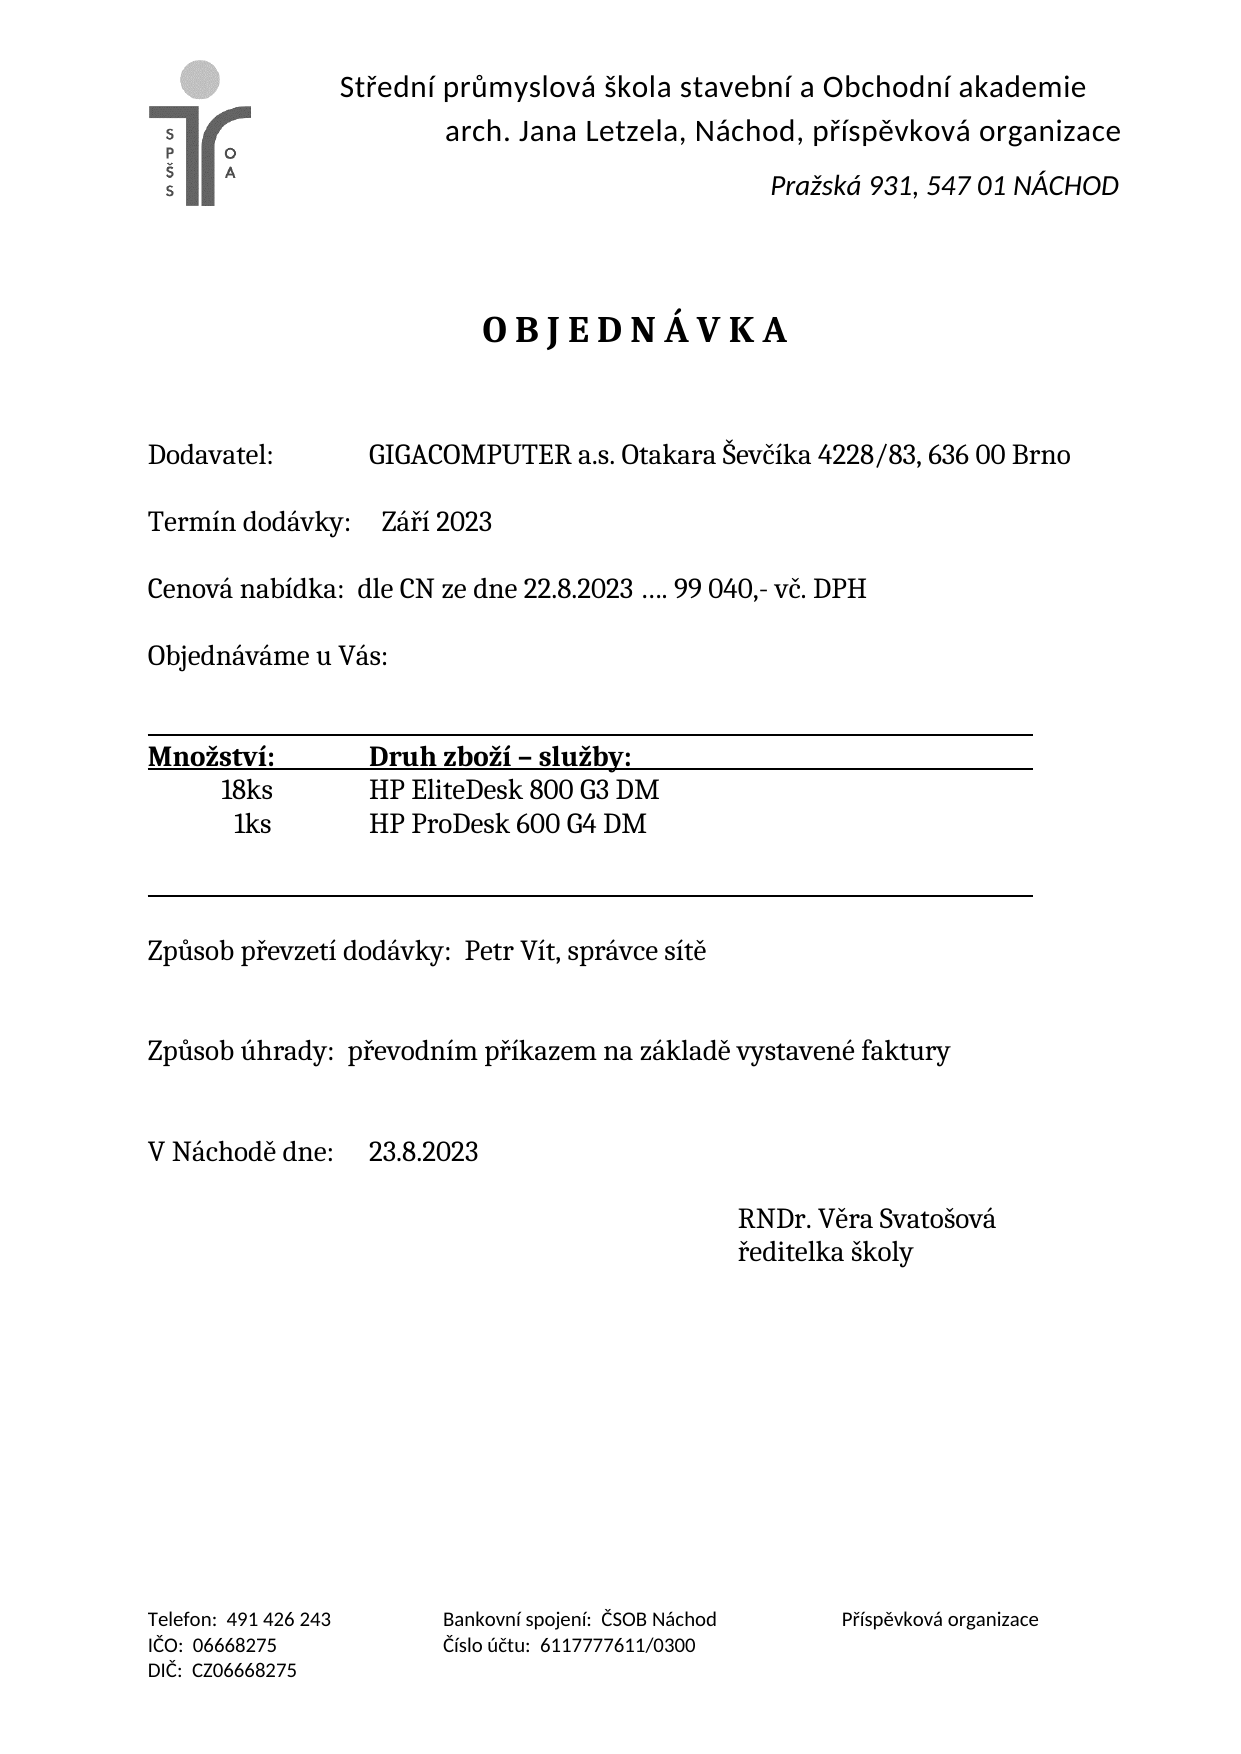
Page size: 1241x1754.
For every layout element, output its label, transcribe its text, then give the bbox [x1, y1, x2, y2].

text ředitelka školy [148, 1236, 1122, 1269]
text Množství: Druh zboží – služby: [148, 740, 1122, 773]
text Dodavatel: GIGACOMPUTER a.s. Otakara Ševčíka 4228/83, 636 00 Brno [148, 438, 1122, 471]
text 18ks HP EliteDesk 800 G3 DM [148, 773, 1122, 807]
text 1ks HP ProDesk 600 G4 DM [148, 807, 1122, 840]
text Termín dodávky: Září 2023 [148, 505, 1122, 538]
text V Náchodě dne: 23.8.2023 [148, 1135, 1122, 1168]
text Způsob úhrady: převodním příkazem na základě vystavené faktury [148, 1034, 1122, 1068]
text Objednáváme u Vás: [148, 639, 1122, 673]
text Způsob převzetí dodávky: Petr Vít, správce sítě [148, 934, 1122, 967]
text O B J E D N Á V K A [148, 308, 1122, 352]
text RNDr. Věra Svatošová [148, 1202, 1122, 1236]
text Cenová nabídka: dle CN ze dne 22.8.2023 …. 99 040,- vč. DPH [148, 572, 1122, 606]
